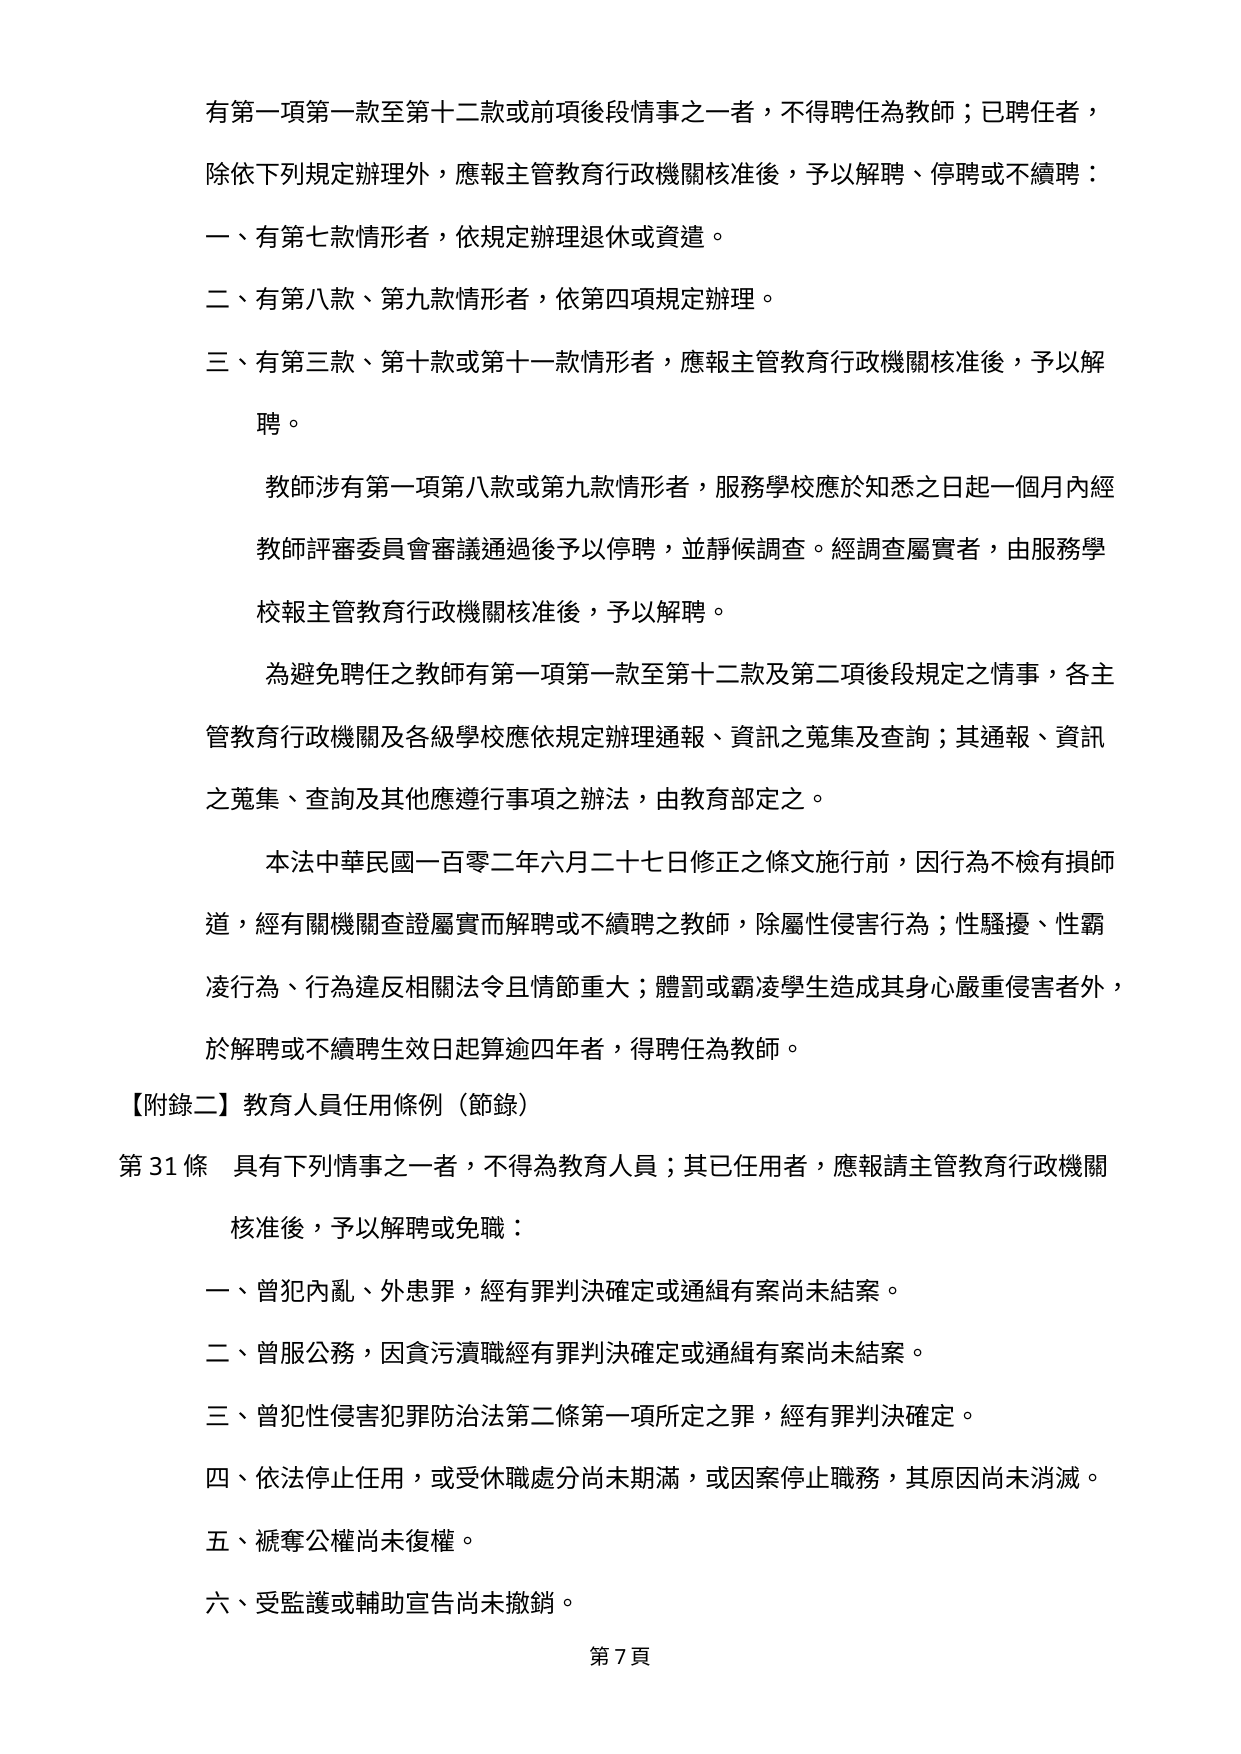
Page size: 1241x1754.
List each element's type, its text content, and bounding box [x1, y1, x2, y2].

text 有第一項第一款至第十二款或前項後段情事之一者，不得聘任為教師；已聘任者，除依下列規定辦理外，應報主管教育行政機關核准後，予以解聘、停聘或不續聘： [206, 68, 1122, 193]
text 六、受監護或輔助宣告尚未撤銷。 [118, 1560, 1122, 1623]
text 教師涉有第一項第八款或第九款情形者，服務學校應於知悉之日起一個月內經教師評審委員會審議通過後予以停聘，並靜候調查。經調查屬實者，由服務學校報主管教育行政機關核准後，予以解聘。 [206, 443, 1122, 631]
text 三、有第三款、第十款或第十一款情形者，應報主管教育行政機關核准後，予以解聘。 [206, 318, 1122, 443]
text 【附錄二】教育人員任用條例（節錄） [118, 1081, 1122, 1123]
text 為避免聘任之教師有第一項第一款至第十二款及第二項後段規定之情事，各主管教育行政機關及各級學校應依規定辦理通報、資訊之蒐集及查詢；其通報、資訊之蒐集、查詢及其他應遵行事項之辦法，由教育部定之。 [206, 631, 1122, 818]
text 四、依法停止任用，或受休職處分尚未期滿，或因案停止職務，其原因尚未消滅。 [118, 1435, 1122, 1498]
text 本法中華民國一百零二年六月二十七日修正之條文施行前，因行為不檢有損師道，經有關機關查證屬實而解聘或不續聘之教師，除屬性侵害行為；性騷擾、性霸凌行為、行為違反相關法令且情節重大；體罰或霸凌學生造成其身心嚴重侵害者外，於解聘或不續聘生效日起算逾四年者，得聘任為教師。 [206, 818, 1122, 1068]
text 五、褫奪公權尚未復權。 [118, 1498, 1122, 1560]
text 二、有第八款、第九款情形者，依第四項規定辦理。 [118, 256, 1122, 318]
text 一、有第七款情形者，依規定辦理退休或資遣。 [118, 193, 1122, 256]
text 二、曾服公務，因貪污瀆職經有罪判決確定或通緝有案尚未結案。 [118, 1310, 1122, 1373]
text 一、曾犯內亂、外患罪，經有罪判決確定或通緝有案尚未結案。 [118, 1248, 1122, 1310]
text 三、曾犯性侵害犯罪防治法第二條第一項所定之罪，經有罪判決確定。 [118, 1373, 1122, 1435]
text 第31條 具有下列情事之一者，不得為教育人員；其已任用者，應報請主管教育行政機關核准後，予以解聘或免職： [118, 1123, 1122, 1248]
